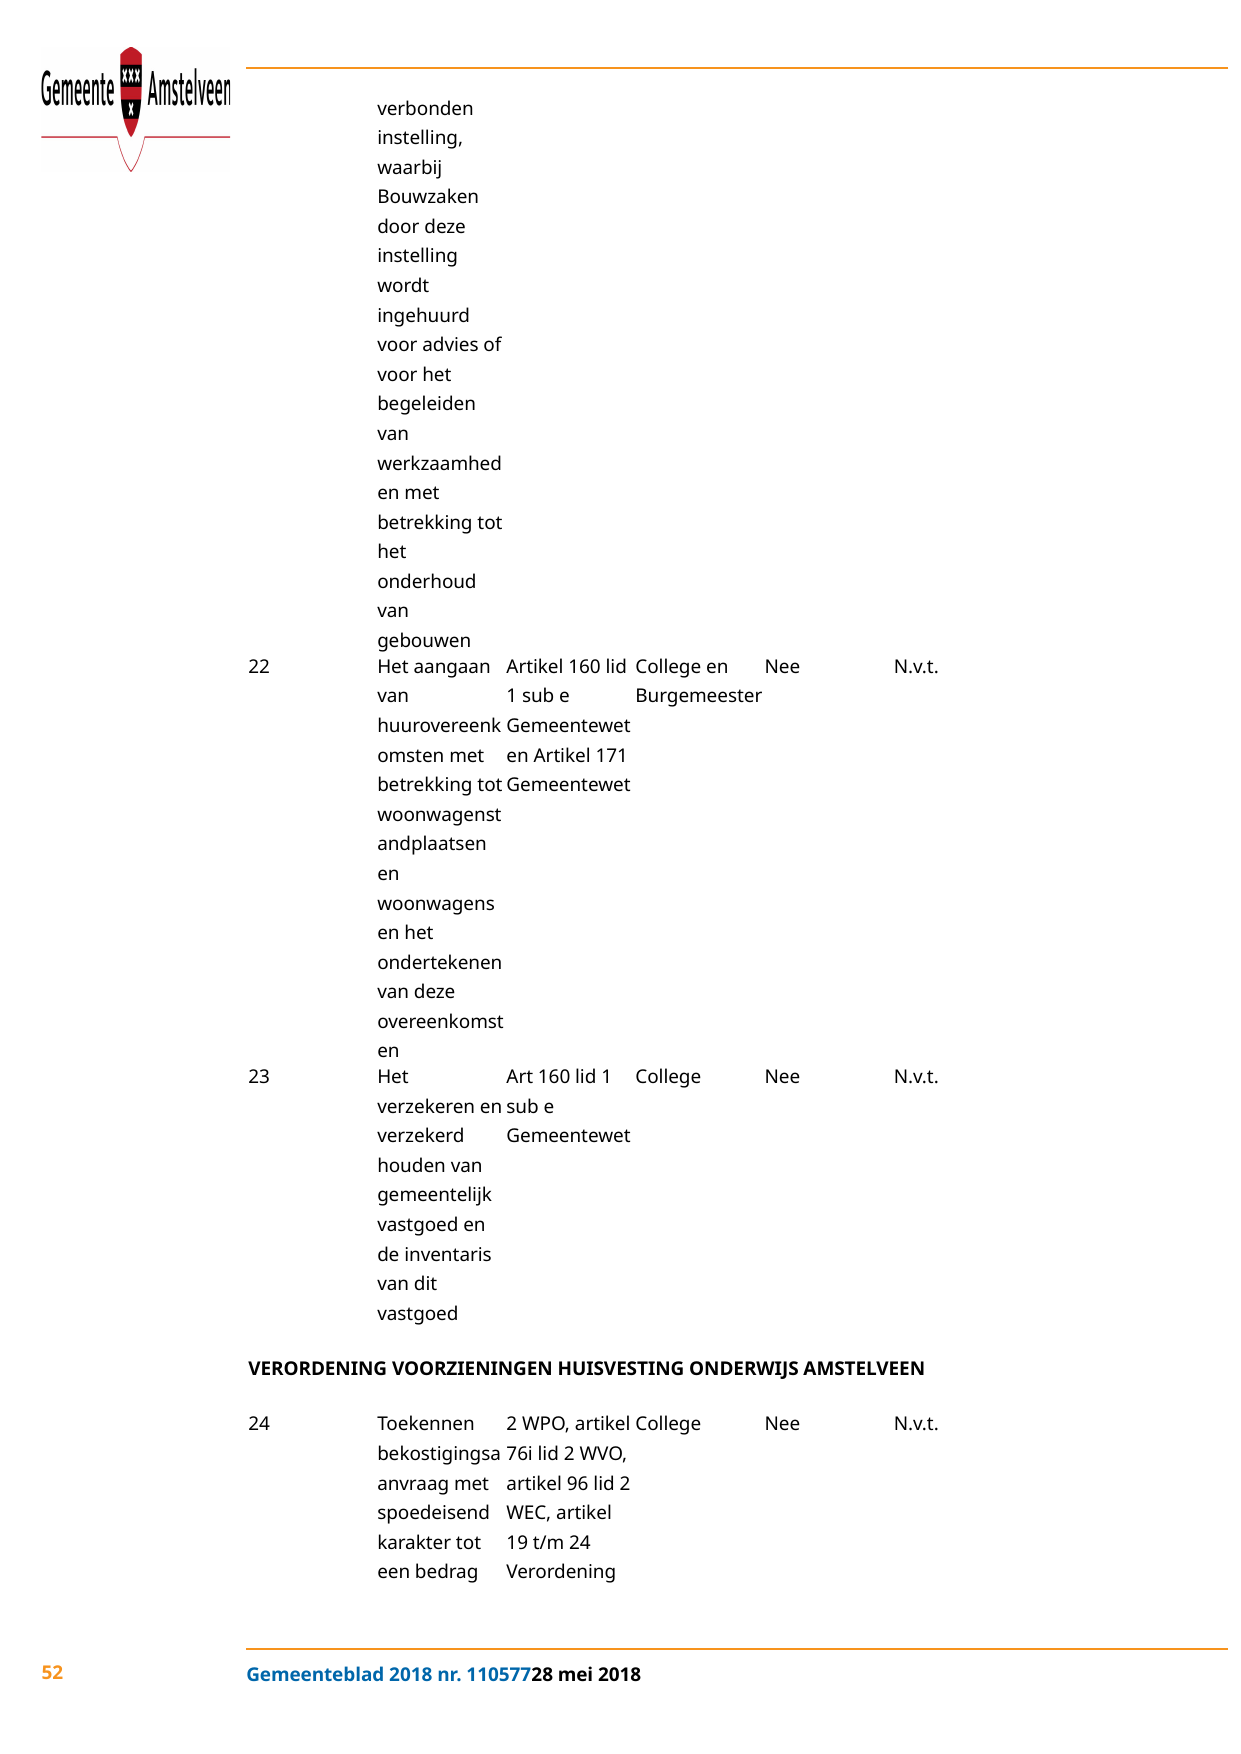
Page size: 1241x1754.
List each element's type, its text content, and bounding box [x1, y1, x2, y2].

table_cell [764, 95, 893, 653]
table_cell Toekennen bekostigingsaanvraag met spoedeisend karakter tot een bedrag [377, 1411, 506, 1584]
table_cell 24 [248, 1411, 377, 1584]
table_cell Nee [764, 1411, 893, 1584]
table_cell [635, 95, 764, 653]
table_cell verbonden instelling, waarbij Bouwzaken door deze instelling wordt ingehuurd voor advies of voor het begeleiden van werkzaamheden met betrekking tot het onderhoud van gebouwen [377, 95, 506, 653]
table_cell College [635, 1063, 764, 1326]
table_cell College en Burgemeester [635, 653, 764, 1063]
table_cell Nee [764, 653, 893, 1063]
table_cell 22 [248, 653, 377, 1063]
table_cell [1023, 1063, 1152, 1326]
table_cell [1023, 1411, 1152, 1584]
table_cell Nee [764, 1063, 893, 1326]
table_cell [894, 95, 1022, 653]
table_cell Het verzekeren en verzekerd houden van gemeentelijk vastgoed en de inventaris van dit vastgoed [377, 1063, 506, 1326]
table_cell [248, 95, 377, 653]
table_cell N.v.t. [894, 653, 1022, 1063]
table_cell VERORDENING VOORZIENINGEN HUISVESTING ONDERWIJS AMSTELVEEN [248, 1326, 1152, 1411]
table_cell Art 160 lid 1 sub e Gemeentewet [506, 1063, 635, 1326]
table_cell Het aangaan van huurovereenkomsten met betrekking tot woonwagenstandplaatsen en woonwagens en het ondertekenen van deze overeenkomsten [377, 653, 506, 1063]
table_cell Artikel 160 lid 1 sub e Gemeentewet en Artikel 171 Gemeentewet [506, 653, 635, 1063]
table_cell N.v.t. [894, 1063, 1022, 1326]
table_cell College [635, 1411, 764, 1584]
table_cell [1023, 653, 1152, 1063]
table_cell [1023, 95, 1152, 653]
table_cell 2 WPO, artikel 76i lid 2 WVO, artikel 96 lid 2 WEC, artikel 19 t/m 24 Verordening [506, 1411, 635, 1584]
table_cell N.v.t. [894, 1411, 1022, 1584]
table_cell [506, 95, 635, 653]
picture [41, 47, 231, 172]
table_cell 23 [248, 1063, 377, 1326]
